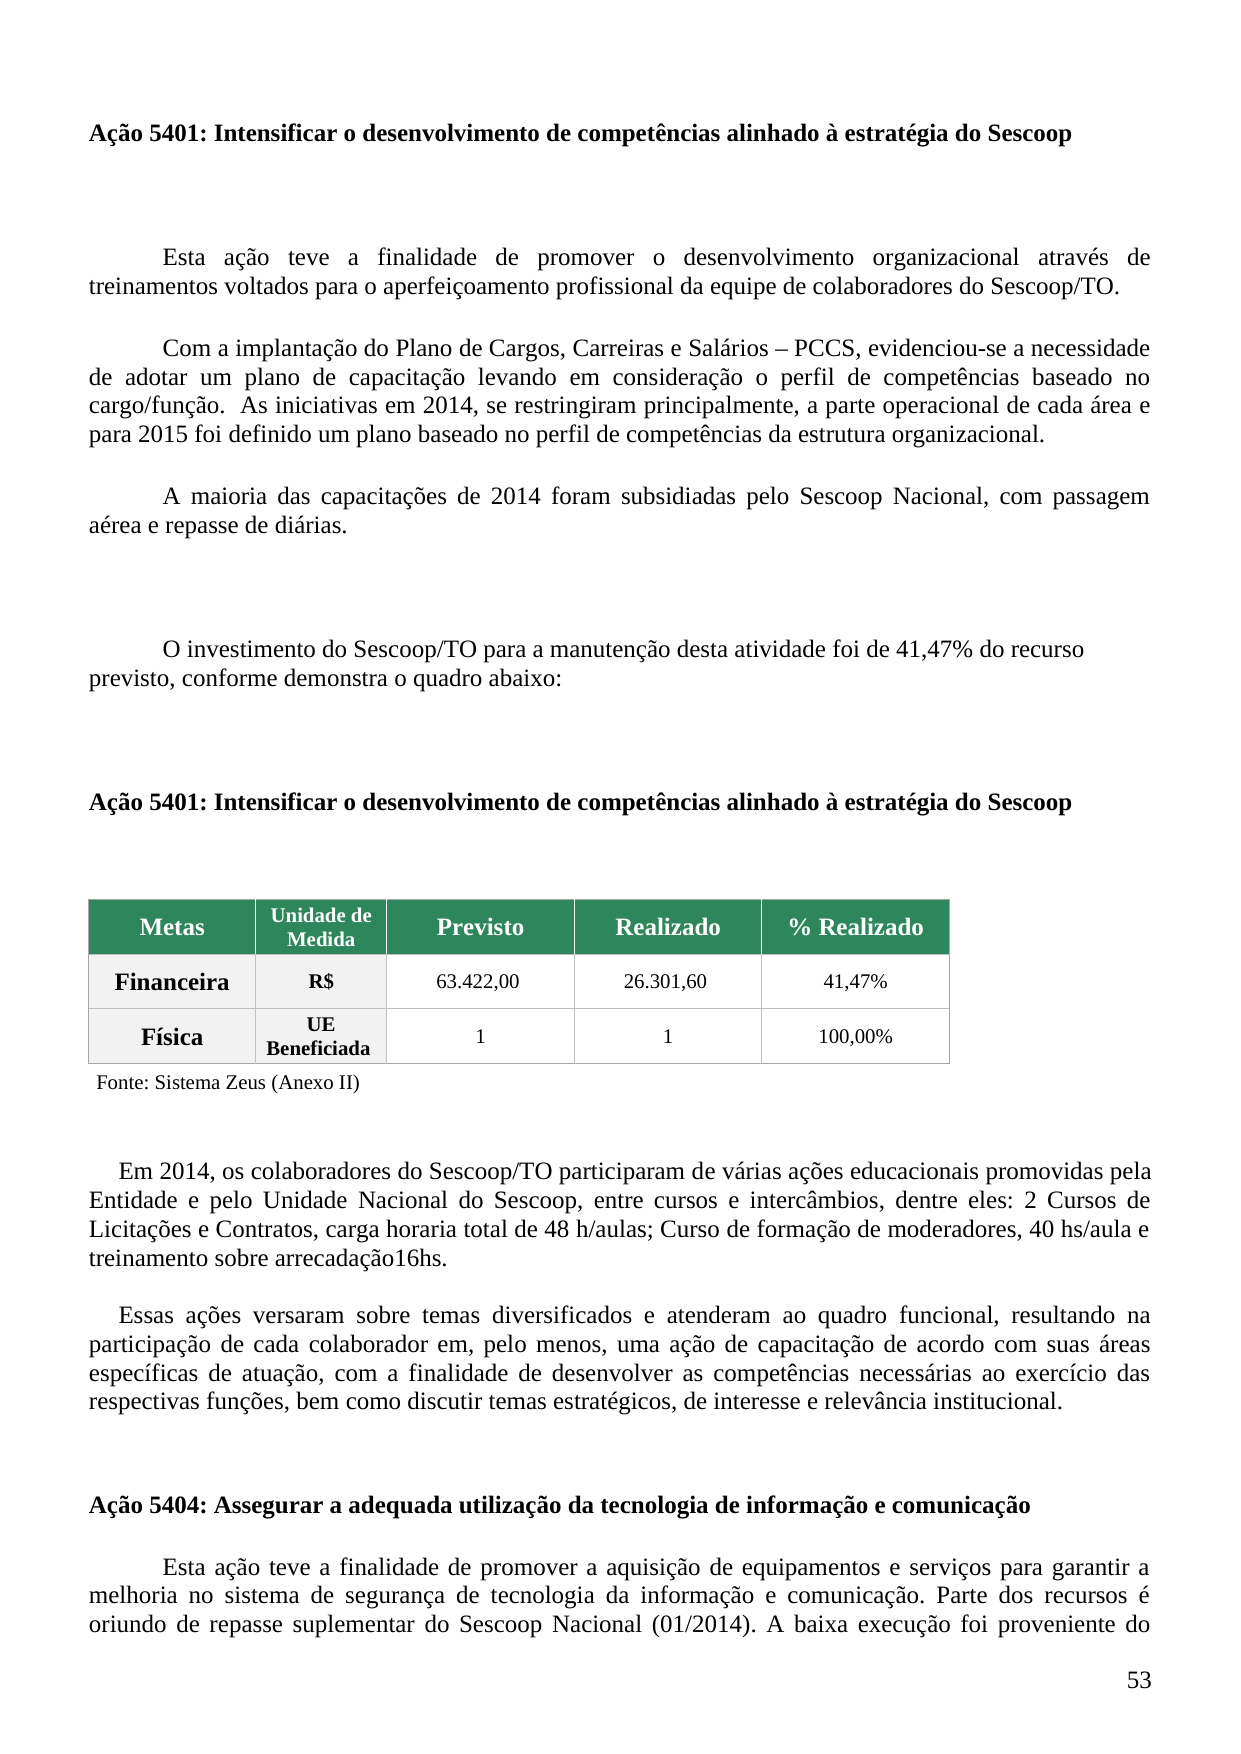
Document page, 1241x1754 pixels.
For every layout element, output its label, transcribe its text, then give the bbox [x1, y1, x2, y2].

text Essas ações versaram sobre temas diversificados e atenderam ao quadro funcional, resultando na participação de cada colaborador em, pelo menos, uma ação de capacitação de acordo com suas áreas específicas de atuação, com a finalidade de desenvolver as competências necessárias ao exercício das respectivas funções, bem como discutir temas estratégicos, de interesse e relevância institucional. [89, 1300, 1152, 1415]
table_cell 100,00% [762, 1009, 949, 1063]
table_cell 63.422,00 [387, 955, 574, 1008]
table_cell 41,47% [762, 955, 949, 1008]
table_cell R$ [256, 955, 386, 1008]
table_cell Fonte: Sistema Zeus (Anexo II) [89, 1064, 949, 1094]
table_cell Física [89, 1009, 255, 1063]
table_header Realizado [575, 900, 761, 954]
text Ação 5401: Intensificar o desenvolvimento de competências alinhado à estratégia do Sescoop [89, 118, 1152, 147]
table_header Previsto [387, 900, 574, 954]
table_cell 1 [575, 1009, 761, 1063]
table_cell 1 [387, 1009, 574, 1063]
text Em 2014, os colaboradores do Sescoop/TO participaram de várias ações educacionais promovidas pela Entidade e pelo Unidade Nacional do Sescoop, entre cursos e intercâmbios, dentre eles: 2 Cursos de Licitações e Contratos, carga horaria total de 48 h/aulas; Curso de formação de moderadores, 40 hs/aula e treinamento sobre arrecadação16hs. [89, 1156, 1152, 1271]
table_header % Realizado [762, 900, 949, 954]
list Esta ação teve a finalidade de promover a aquisição de equipamentos e serviços para garantir a melhoria no sistema de segurança de tecnologia da informação e comunicação. Parte dos recursos é oriundo de repasse suplementar do Sescoop Nacional (01/2014). A baixa execução foi proveniente do [89, 1552, 1152, 1638]
text Ação 5404: Assegurar a adequada utilização da tecnologia de informação e comunicação [89, 1490, 1152, 1518]
table_cell Financeira [89, 955, 255, 1008]
list A maioria das capacitações de 2014 foram subsidiadas pelo Sescoop Nacional, com passagem aérea e repasse de diárias. [89, 481, 1152, 539]
text O investimento do Sescoop/TO para a manutenção desta atividade foi de 41,47% do recurso previsto, conforme demonstra o quadro abaixo: [89, 634, 1152, 692]
table_header Metas [89, 900, 255, 954]
table_header Unidade de Medida [256, 900, 386, 954]
table_cell UE Beneficiada [256, 1009, 386, 1063]
table_cell 26.301,60 [575, 955, 761, 1008]
list Esta ação teve a finalidade de promover o desenvolvimento organizacional através de treinamentos voltados para o aperfeiçoamento profissional da equipe de colaboradores do Sescoop/TO. [89, 242, 1152, 300]
text Ação 5401: Intensificar o desenvolvimento de competências alinhado à estratégia do Sescoop [89, 787, 1152, 816]
list Com a implantação do Plano de Cargos, Carreiras e Salários – PCCS, evidenciou-se a necessidade de adotar um plano de capacitação levando em consideração o perfil de competências baseado no cargo/função. As iniciativas em 2014, se restringiram principalmente, a parte operacional de cada área e para 2015 foi definido um plano baseado no perfil de competências da estrutura organizacional. [89, 333, 1152, 448]
